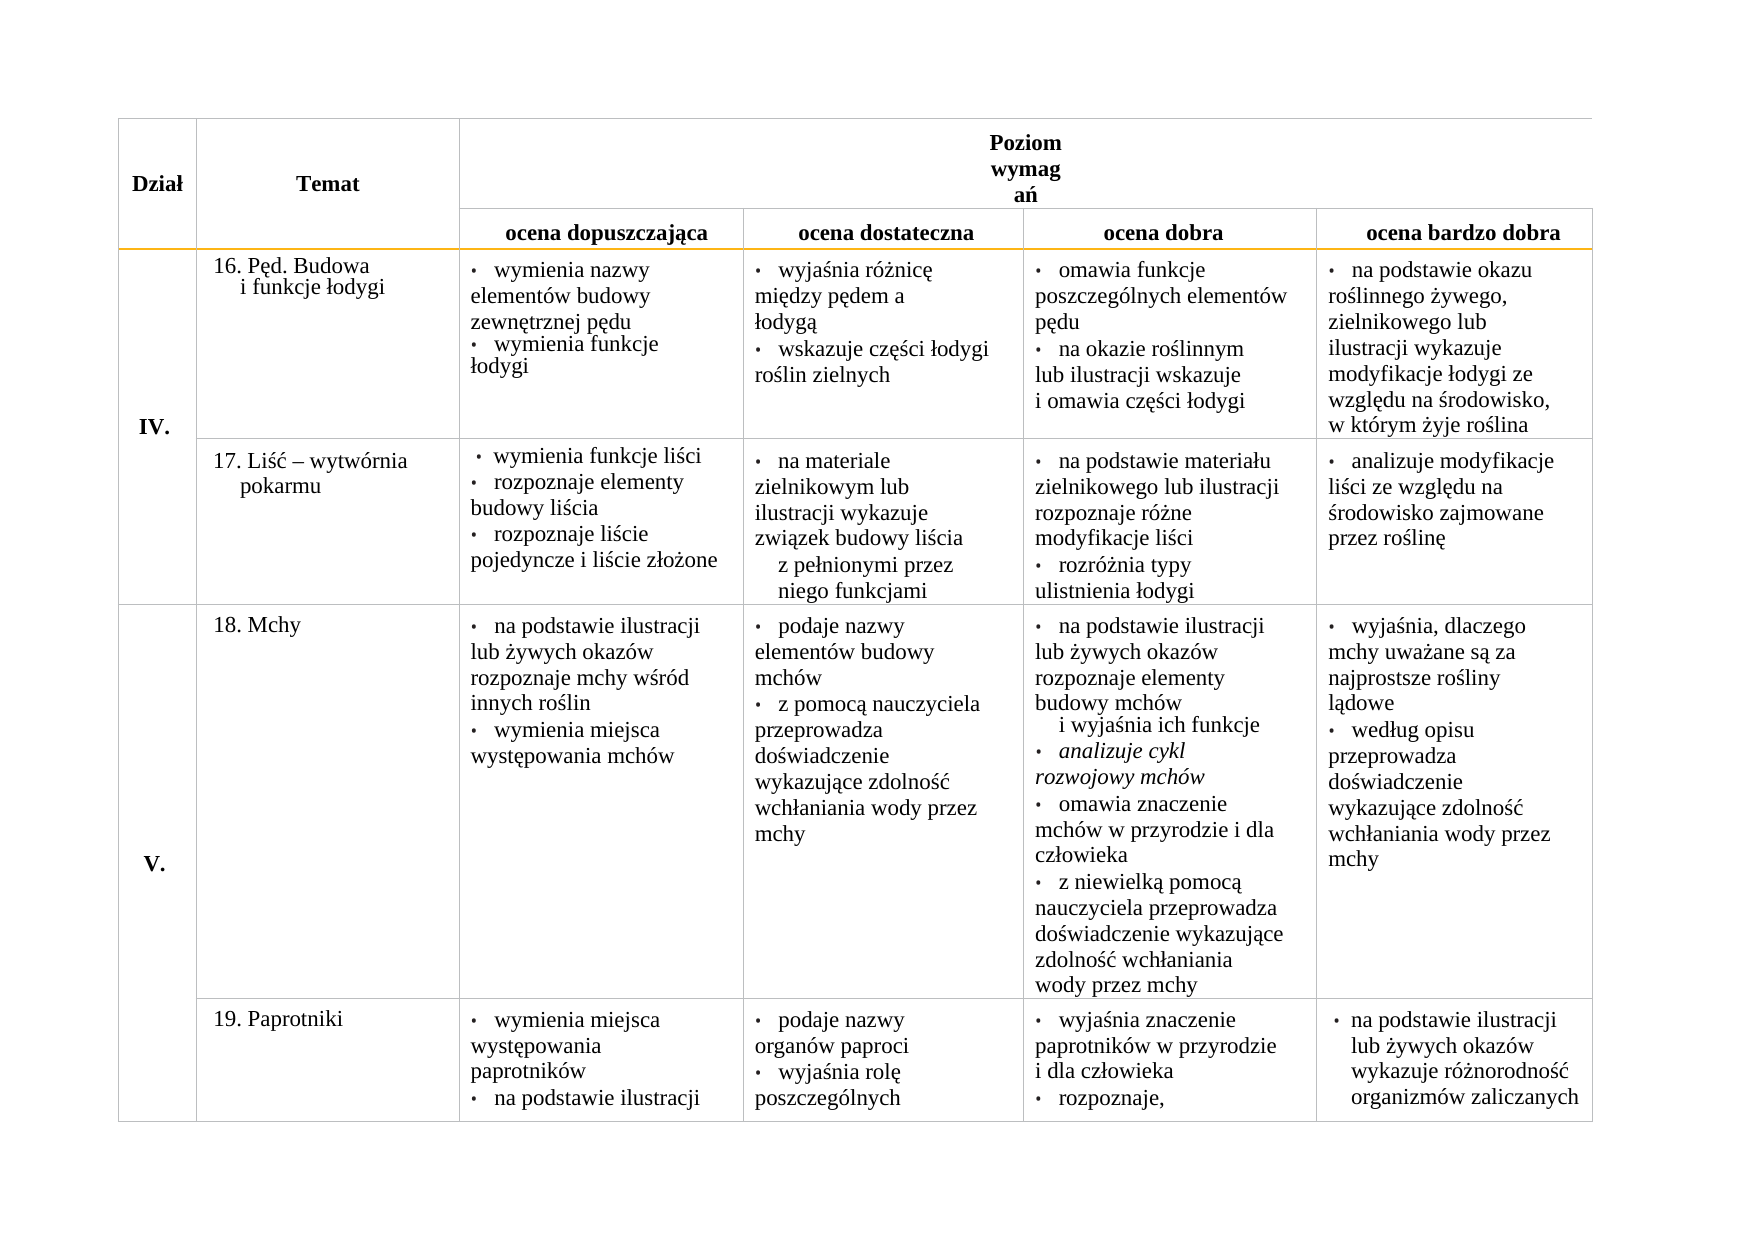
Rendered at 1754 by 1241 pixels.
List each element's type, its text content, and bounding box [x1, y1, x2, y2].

table_cell na podstawie ilustracji lub żywych okazów wykazuje różnorodność organizmów zaliczanych [1317, 999, 1592, 1121]
table_cell ocena dostateczna [744, 209, 1023, 247]
table_cell wymienia nazwy elementów budowy zewnętrznej pędu wymienia funkcje łodygi [460, 250, 743, 438]
table_cell 17. Liść – wytwórnia pokarmu [197, 439, 459, 603]
table_cell podaje nazwy elementów budowy mchów z pomocą nauczyciela przeprowadza doświadczenie wykazujące zdolność wchłaniania wody przez mchy [744, 605, 1023, 998]
table_cell na podstawie ilustracji lub żywych okazów rozpoznaje elementy budowy mchów i wyjaśnia ich funkcje analizuje cykl rozwojowy mchów omawia znaczenie mchów w przyrodzie i dla człowieka z niewielką pomocą nauczyciela przeprowadza doświadczenie wykazujące zdolność wchłaniania wody przez mchy [1024, 605, 1316, 998]
table_cell na podstawie okazu roślinnego żywego, zielnikowego lub ilustracji wykazuje modyfikacje łodygi ze względu na środowisko, w którym żyje roślina [1317, 250, 1592, 438]
table_cell wyjaśnia, dlaczego mchy uważane są za najprostsze rośliny lądowe według opisu przeprowadza doświadczenie wykazujące zdolność wchłaniania wody przez mchy [1317, 605, 1592, 998]
table_header Temat [197, 119, 459, 247]
table_cell ocena dobra [1024, 209, 1316, 247]
table_cell na podstawie ilustracji lub żywych okazów rozpoznaje mchy wśród innych roślin wymienia miejsca występowania mchów [460, 605, 743, 998]
table_cell V. [119, 605, 196, 1121]
table_cell wyjaśnia różnicę między pędem a łodygą wskazuje części łodygi roślin zielnych [744, 250, 1023, 438]
table_cell ocena bardzo dobra [1317, 209, 1592, 247]
table_cell wymienia miejsca występowania paprotników na podstawie ilustracji [460, 999, 743, 1121]
table_cell 16. Pęd. Budowa i funkcje łodygi [197, 250, 459, 438]
table_cell wyjaśnia znaczenie paprotników w przyrodzie i dla człowieka rozpoznaje, korzystając z atlasów roślin, pięć gatunków rodzimych paprotników analizuje cykl rozwojowy paprotników [1024, 999, 1316, 1121]
table_cell ocena dopuszczająca [460, 209, 743, 247]
table_cell 18. Mchy [197, 605, 459, 998]
table_cell 19. Paprotniki [197, 999, 459, 1121]
table_cell analizuje modyfikacje liści ze względu na środowisko zajmowane przez roślinę [1317, 439, 1592, 603]
table_cell omawia funkcje poszczególnych elementów pędu na okazie roślinnym lub ilustracji wskazuje i omawia części łodygi [1024, 250, 1316, 438]
table_cell wymienia funkcje liści rozpoznaje elementy budowy liścia rozpoznaje liście pojedyncze i liście złożone [460, 439, 743, 603]
table_cell podaje nazwy organów paproci wyjaśnia rolę poszczególnych [744, 999, 1023, 1121]
table_header Dział [119, 119, 196, 247]
table_cell IV. [119, 250, 196, 603]
table_header Poziom wymagań [460, 119, 1592, 208]
table_cell na materiale zielnikowym lub ilustracji wykazuje związek budowy liścia z pełnionymi przez niego funkcjami [744, 439, 1023, 603]
table_cell na podstawie materiału zielnikowego lub ilustracji rozpoznaje różne modyfikacje liści rozróżnia typy ulistnienia łodygi [1024, 439, 1316, 603]
